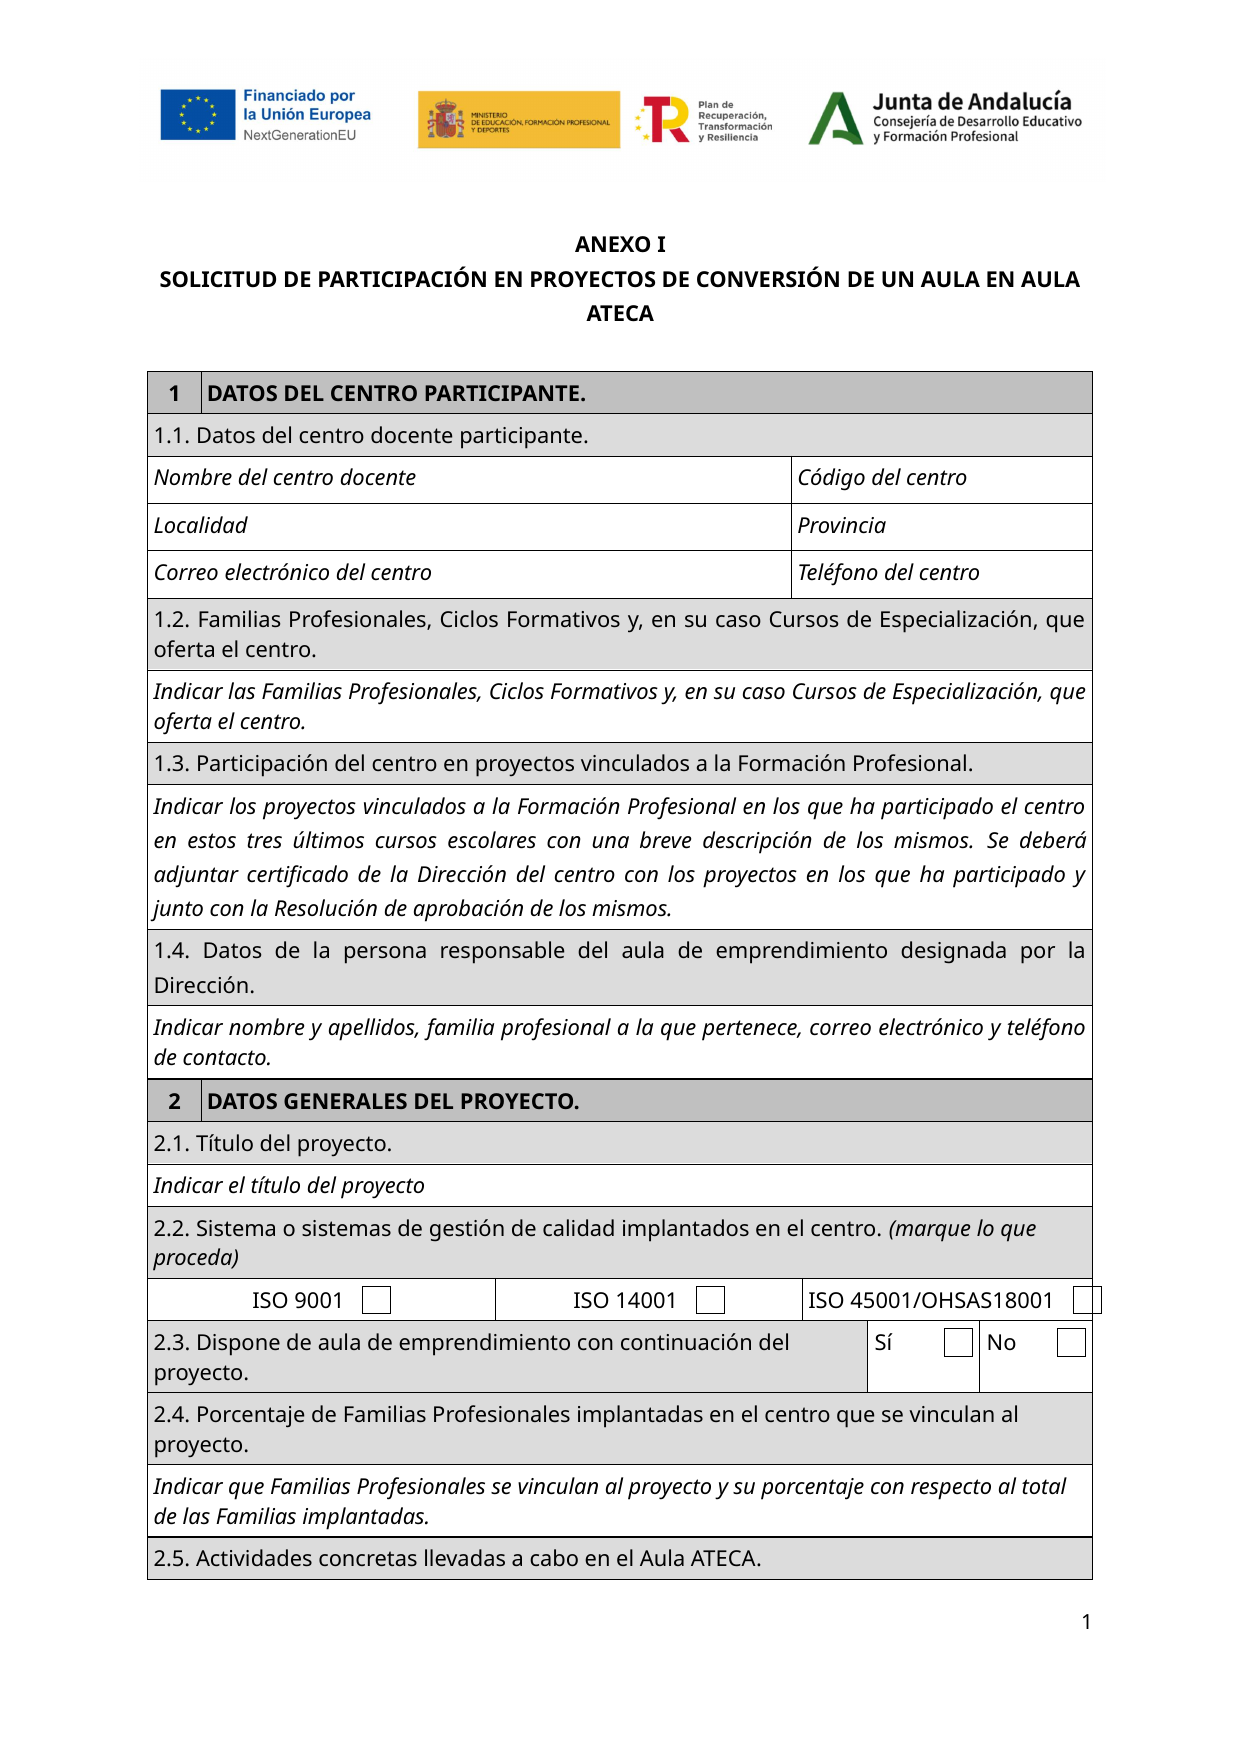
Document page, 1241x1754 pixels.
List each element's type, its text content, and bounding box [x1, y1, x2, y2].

table_cell Indicar nombre y apellidos, familia profesional a la que pertenece, correo electrónico y teléfono de contacto. [148, 1006, 1092, 1078]
picture [138, 58, 1107, 182]
table_cell 2.4. Porcentaje de Familias Profesionales implantadas en el centro que se vinculan al proyecto. [148, 1393, 1092, 1464]
table_cell 2.3. Dispone de aula de emprendimiento con continuación del proyecto. [148, 1321, 867, 1392]
table_cell Teléfono del centro [792, 551, 1092, 597]
table_cell Indicar las Familias Profesionales, Ciclos Formativos y, en su caso Cursos de Especialización, que oferta el centro. [148, 671, 1092, 742]
table_cell Localidad [148, 504, 791, 550]
table_cell ISO 9001 [148, 1279, 495, 1320]
table_cell Código del centro [792, 457, 1092, 503]
table_cell 2.5. Actividades concretas llevadas a cabo en el Aula ATECA. [148, 1538, 1092, 1579]
table_cell Sí [868, 1321, 979, 1392]
table_header 2 [148, 1080, 201, 1121]
text SOLICITUD DE PARTICIPACIÓN EN PROYECTOS DE CONVERSIÓN DE UN AULA EN AULA ATECA [148, 263, 1093, 327]
table_cell No [980, 1321, 1092, 1392]
table_cell 2.2. Sistema o sistemas de gestión de calidad implantados en el centro. (marque lo que proceda) [148, 1207, 1092, 1278]
table_header 1 [148, 372, 201, 413]
text ANEXO I [148, 229, 1093, 259]
table_header DATOS GENERALES DEL PROYECTO. [202, 1080, 1092, 1121]
table_cell Nombre del centro docente [148, 457, 791, 503]
table_cell Indicar el título del proyecto [148, 1165, 1092, 1206]
table_cell Correo electrónico del centro [148, 551, 791, 597]
table_header DATOS DEL CENTRO PARTICIPANTE. [202, 372, 1092, 413]
table_cell 1.1. Datos del centro docente participante. [148, 414, 1092, 456]
table_cell ISO 14001 [496, 1279, 802, 1320]
table_cell Provincia [792, 504, 1092, 550]
table_cell 1.3. Participación del centro en proyectos vinculados a la Formación Profesional. [148, 743, 1092, 784]
table_cell Indicar que Familias Profesionales se vinculan al proyecto y su porcentaje con respecto al total de las Familias implantadas. [148, 1465, 1092, 1536]
table_cell 1.2. Familias Profesionales, Ciclos Formativos y, en su caso Cursos de Especialización, que oferta el centro. [148, 599, 1092, 669]
table_cell 2.1. Título del proyecto. [148, 1122, 1092, 1163]
table_cell ISO 45001/OHSAS18001 [803, 1279, 1092, 1320]
table_cell 1.4. Datos de la persona responsable del aula de emprendimiento designada por la Dirección. [148, 930, 1092, 1005]
table_cell Indicar los proyectos vinculados a la Formación Profesional en los que ha participado el centro en estos tres últimos cursos escolares con una breve descripción de los mismos. Se deberá adjuntar certificado de la Dirección del centro con los proyectos en los que ha participado y junto con la Resolución de aprobación de los mismos. [148, 785, 1092, 929]
